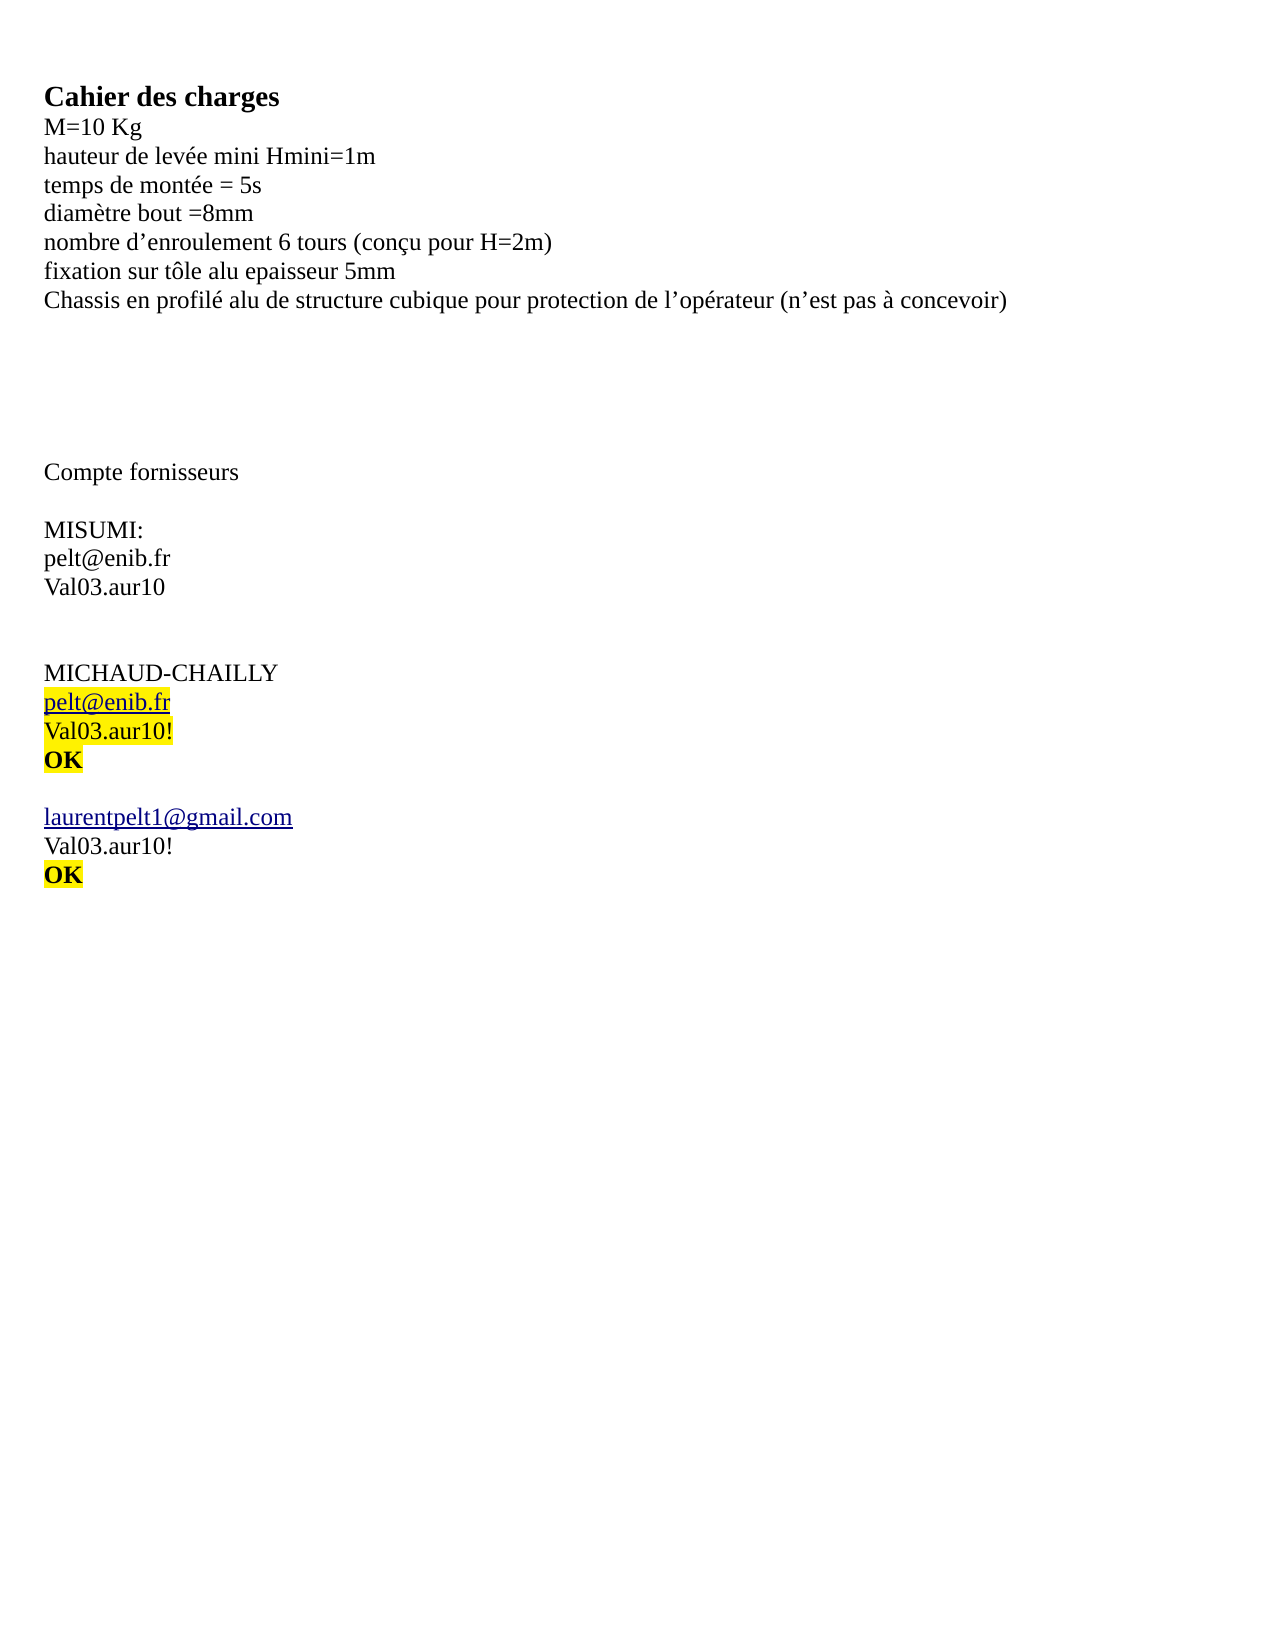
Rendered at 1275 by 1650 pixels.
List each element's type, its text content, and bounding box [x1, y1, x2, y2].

text pelt@enib.fr [44, 543, 1225, 572]
text Compte fornisseurs [44, 457, 1225, 486]
text laurentpelt1@gmail.com [44, 802, 1225, 831]
text diamètre bout =8mm [44, 198, 1225, 227]
text Cahier des charges [44, 79, 1225, 112]
text Val03.aur10! [44, 831, 1225, 860]
text Val03.aur10 [44, 572, 1225, 601]
text MISUMI: [44, 515, 1225, 543]
text fixation sur tôle alu epaisseur 5mm [44, 256, 1225, 285]
text temps de montée = 5s [44, 170, 1225, 198]
text nombre d’enroulement 6 tours (conçu pour H=2m) [44, 227, 1225, 256]
text Chassis en profilé alu de structure cubique pour protection de l’opérateur (n’est pas à concevoir) [44, 285, 1225, 313]
text OK [44, 745, 1225, 773]
text MICHAUD-CHAILLY [44, 658, 1225, 687]
text Val03.aur10! [44, 716, 1225, 745]
text M=10 Kg [44, 112, 1225, 141]
text pelt@enib.fr [44, 687, 1225, 716]
text OK [44, 860, 1225, 888]
text hauteur de levée mini Hmini=1m [44, 141, 1225, 170]
